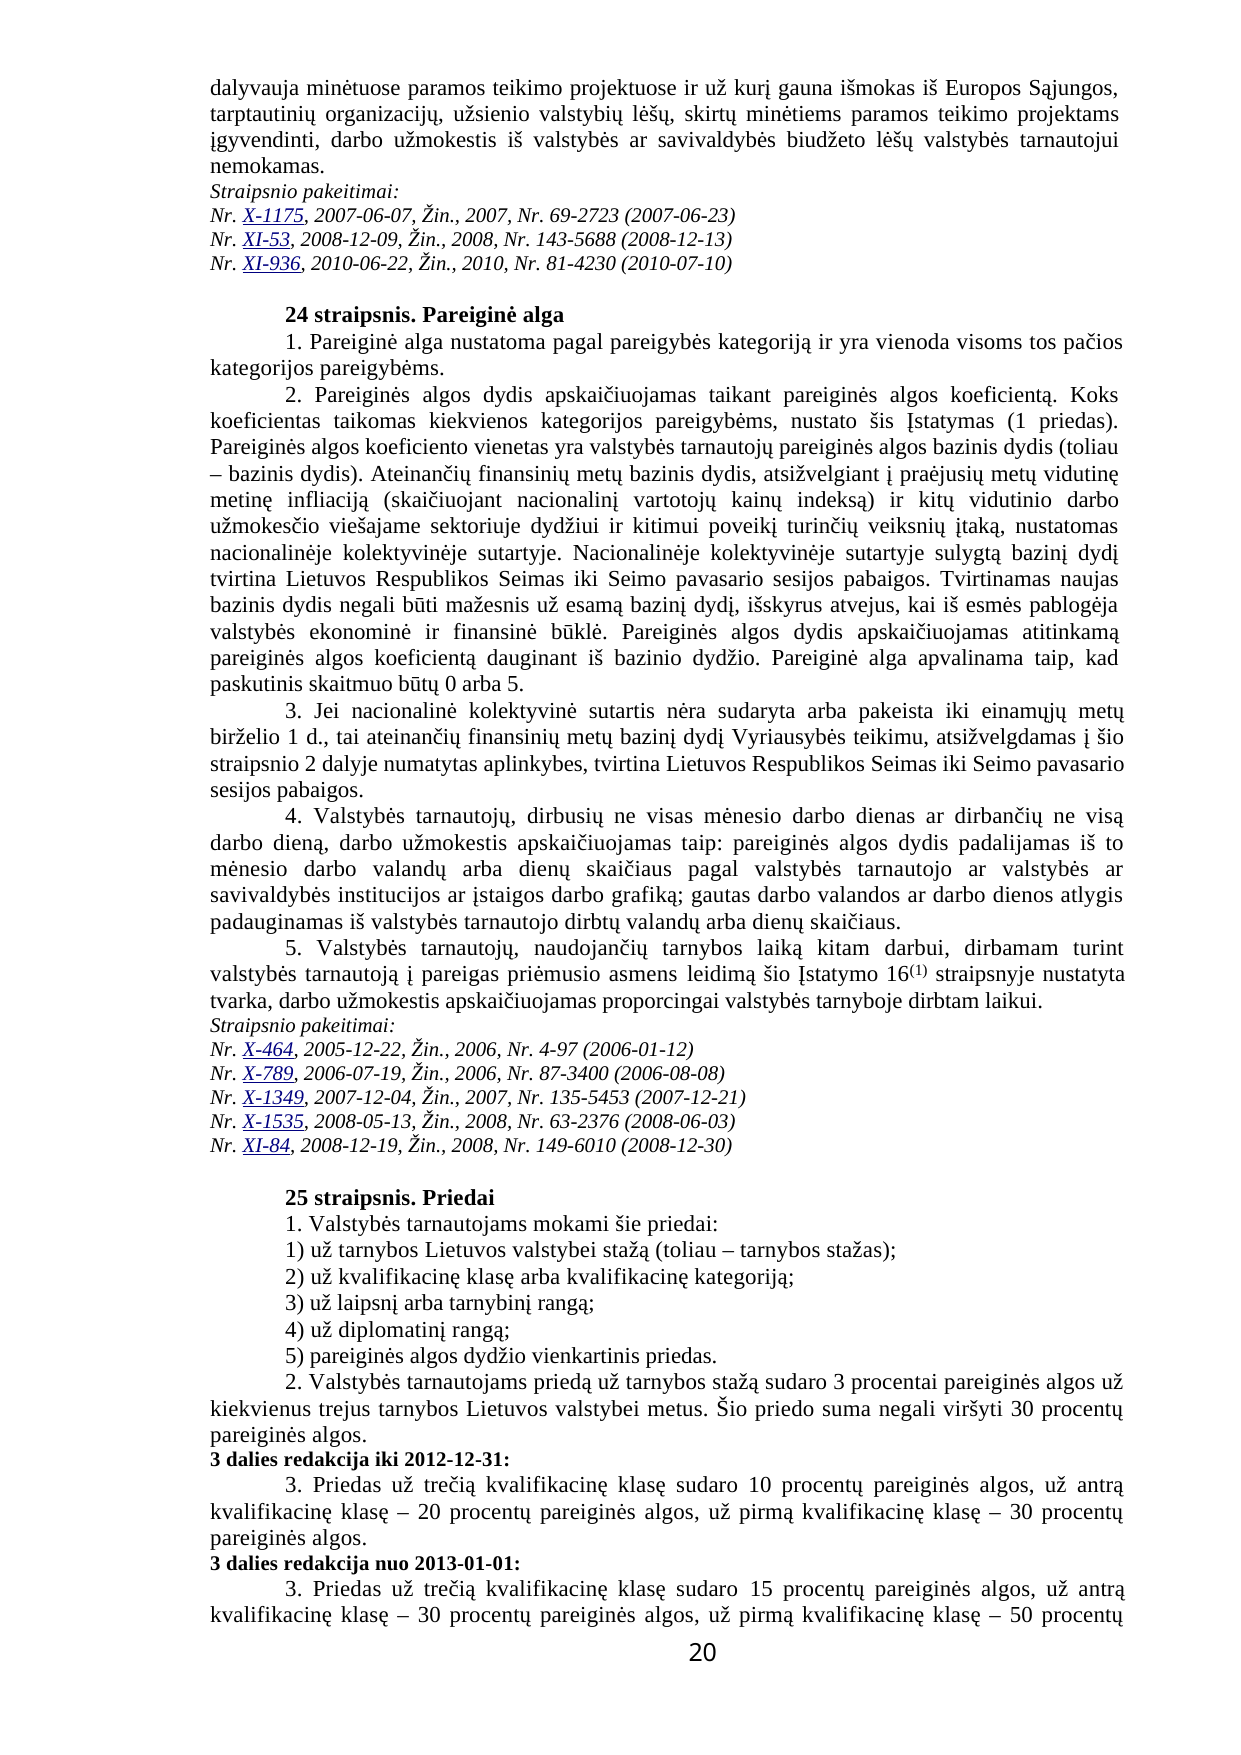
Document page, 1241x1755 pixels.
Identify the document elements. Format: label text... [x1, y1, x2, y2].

text 5. Valstybės tarnautojų, naudojančių tarnybos laiką kitam darbui, dirbamam turint valstybės tarnautoją į pareigas priėmusio asmens leidimą šio Įstatymo 16(1) straipsnyje nustatyta tvarka, darbo užmokestis apskaičiuojamas proporcingai valstybės tarnyboje dirbtam laikui. [210, 934, 1126, 1013]
text 3) už laipsnį arba tarnybinį rangą; [210, 1289, 1126, 1316]
text 3. Priedas už trečią kvalifikacinę klasę sudaro 15 procentų pareiginės algos, už antrą kvalifikacinę klasę – 30 procentų pareiginės algos, už pirmą kvalifikacinę klasę – 50 procentų [210, 1574, 1126, 1627]
text Nr. X-1175, 2007-06-07, Žin., 2007, Nr. 69-2723 (2007-06-23) [210, 203, 1120, 227]
text Nr. XI-84, 2008-12-19, Žin., 2008, Nr. 149-6010 (2008-12-30) [210, 1133, 1120, 1157]
text Nr. XI-53, 2008-12-09, Žin., 2008, Nr. 143-5688 (2008-12-13) [210, 227, 1120, 251]
text Nr. X-464, 2005-12-22, Žin., 2006, Nr. 4-97 (2006-01-12) [210, 1037, 1120, 1061]
text 2. Pareiginės algos dydis apskaičiuojamas taikant pareiginės algos koeficientą. Koks koeficientas taikomas kiekvienos kategorijos pareigybėms, nustato šis Įstatymas (1 priedas). Pareiginės algos koeficiento vienetas yra valstybės tarnautojų pareiginės algos bazinis dydis (toliau – bazinis dydis). Ateinančių finansinių metų bazinis dydis, atsižvelgiant į praėjusių metų vidutinę metinę infliaciją (skaičiuojant nacionalinį vartotojų kainų indeksą) ir kitų vidutinio darbo užmokesčio viešajame sektoriuje dydžiui ir kitimui poveikį turinčių veiksnių įtaką, nustatomas nacionalinėje kolektyvinėje sutartyje. Nacionalinėje kolektyvinėje sutartyje sulygtą bazinį dydį tvirtina Lietuvos Respublikos Seimas iki Seimo pavasario sesijos pabaigos. Tvirtinamas naujas bazinis dydis negali būti mažesnis už esamą bazinį dydį, išskyrus atvejus, kai iš esmės pablogėja valstybės ekonominė ir finansinė būklė. Pareiginės algos dydis apskaičiuojamas atitinkamą pareiginės algos koeficientą dauginant iš bazinio dydžio. Pareiginė alga apvalinama taip, kad paskutinis skaitmuo būtų 0 arba 5. [210, 381, 1120, 697]
text 5) pareiginės algos dydžio vienkartinis priedas. [210, 1342, 1126, 1368]
text 3 dalies redakcija nuo 2013-01-01: [210, 1551, 1126, 1574]
text 24 straipsnis. Pareiginė alga [210, 302, 1126, 328]
text Nr. X-789, 2006-07-19, Žin., 2006, Nr. 87-3400 (2006-08-08) [210, 1061, 1120, 1085]
text 1. Pareiginė alga nustatoma pagal pareigybės kategoriją ir yra vienoda visoms tos pačios kategorijos pareigybėms. [210, 328, 1126, 381]
text 1. Valstybės tarnautojams mokami šie priedai: [210, 1210, 1126, 1237]
text 25 straipsnis. Priedai [210, 1184, 1126, 1210]
text Nr. X-1349, 2007-12-04, Žin., 2007, Nr. 135-5453 (2007-12-21) [210, 1085, 1120, 1109]
text 3 dalies redakcija iki 2012-12-31: [210, 1447, 1126, 1471]
text 1) už tarnybos Lietuvos valstybei stažą (toliau – tarnybos stažas); [210, 1237, 1126, 1263]
text 2. Valstybės tarnautojams priedą už tarnybos stažą sudaro 3 procentai pareiginės algos už kiekvienus trejus tarnybos Lietuvos valstybei metus. Šio priedo suma negali viršyti 30 procentų pareiginės algos. [210, 1368, 1126, 1447]
text Straipsnio pakeitimai: [210, 1013, 1126, 1037]
text 2) už kvalifikacinę klasę arba kvalifikacinę kategoriją; [210, 1263, 1126, 1289]
text Nr. X-1535, 2008-05-13, Žin., 2008, Nr. 63-2376 (2008-06-03) [210, 1109, 1120, 1133]
text 3. Priedas už trečią kvalifikacinę klasę sudaro 10 procentų pareiginės algos, už antrą kvalifikacinę klasę – 20 procentų pareiginės algos, už pirmą kvalifikacinę klasę – 30 procentų pareiginės algos. [210, 1471, 1126, 1551]
text dalyvauja minėtuose paramos teikimo projektuose ir už kurį gauna išmokas iš Europos Sąjungos, tarptautinių organizacijų, užsienio valstybių lėšų, skirtų minėtiems paramos teikimo projektams įgyvendinti, darbo užmokestis iš valstybės ar savivaldybės biudžeto lėšų valstybės tarnautojui nemokamas. [210, 73, 1120, 179]
text 3. Jei nacionalinė kolektyvinė sutartis nėra sudaryta arba pakeista iki einamųjų metų birželio 1 d., tai ateinančių finansinių metų bazinį dydį Vyriausybės teikimu, atsižvelgdamas į šio straipsnio 2 dalyje numatytas aplinkybes, tvirtina Lietuvos Respublikos Seimas iki Seimo pavasario sesijos pabaigos. [210, 697, 1126, 802]
text 4) už diplomatinį rangą; [210, 1316, 1126, 1342]
text 4. Valstybės tarnautojų, dirbusių ne visas mėnesio darbo dienas ar dirbančių ne visą darbo dieną, darbo užmokestis apskaičiuojamas taip: pareiginės algos dydis padalijamas iš to mėnesio darbo valandų arba dienų skaičiaus pagal valstybės tarnautojo ar valstybės ar savivaldybės institucijos ar įstaigos darbo grafiką; gautas darbo valandos ar darbo dienos atlygis padauginamas iš valstybės tarnautojo dirbtų valandų arba dienų skaičiaus. [210, 802, 1126, 934]
text Nr. XI-936, 2010-06-22, Žin., 2010, Nr. 81-4230 (2010-07-10) [210, 251, 1120, 275]
text Straipsnio pakeitimai: [210, 179, 1126, 203]
